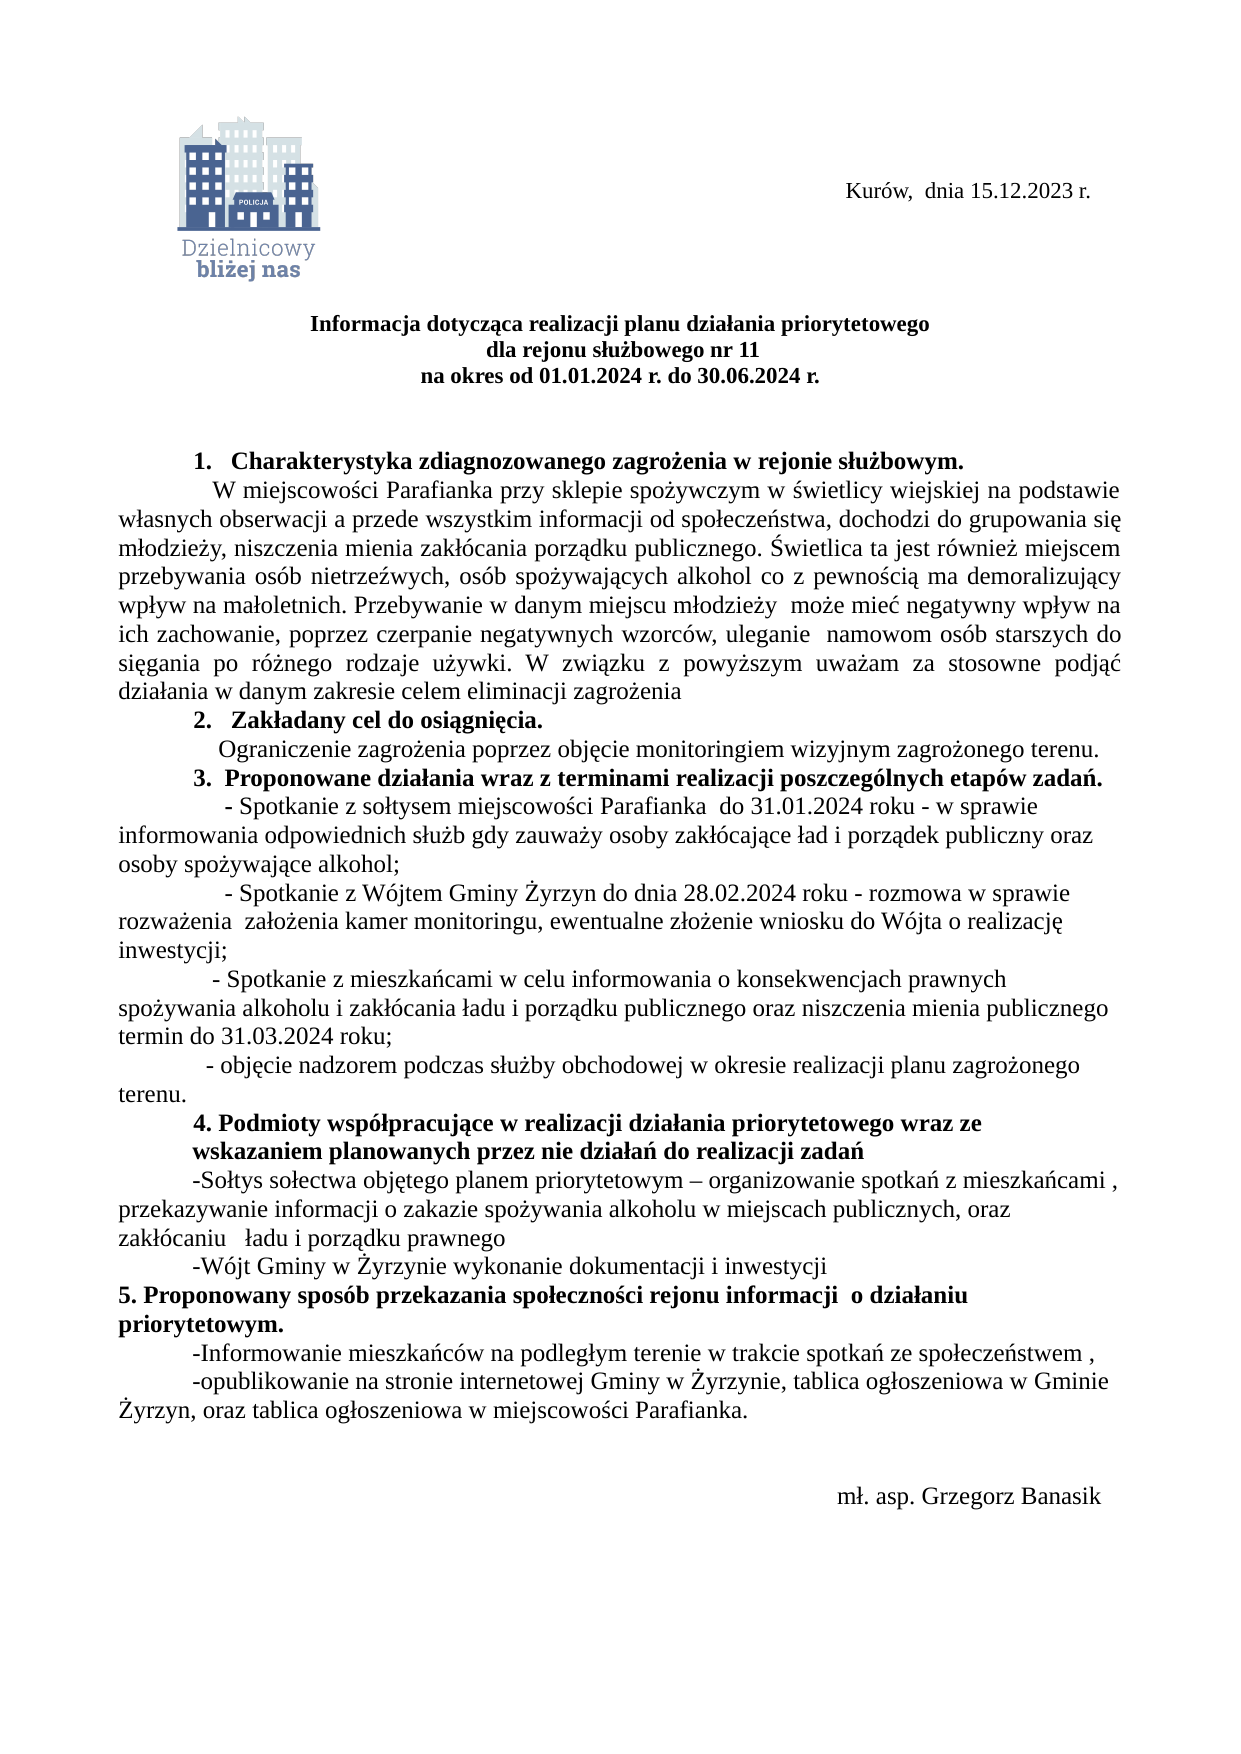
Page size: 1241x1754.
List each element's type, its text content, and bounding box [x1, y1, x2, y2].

text Informacja dotycząca realizacji planu działania priorytetowego [118, 310, 1122, 336]
text dla rejonu służbowego nr 11 [118, 336, 1122, 362]
list mł. asp. Grzegorz Banasik [231, 1481, 1122, 1510]
text Kurów, dnia 15.12.2023 r. [349, 176, 1122, 204]
text 4. Podmioty współpracujące w realizacji działania priorytetowego wraz ze wskazaniem planowanych przez nie działań do realizacji zadań [118, 1108, 1122, 1165]
list Charakterystyka zdiagnozowanego zagrożenia w rejonie służbowym. [193, 446, 1122, 475]
text 3. Proponowane działania wraz z terminami realizacji poszczególnych etapów zadań. [118, 763, 1122, 791]
text - Spotkanie z Wójtem Gminy Żyrzyn do dnia 28.02.2024 roku - rozmowa w sprawie rozważenia założenia kamer monitoringu, ewentualne złożenie wniosku do Wójta o realizację inwestycji; [118, 878, 1122, 964]
text - objęcie nadzorem podczas służby obchodowej w okresie realizacji planu zagrożonego terenu. [118, 1050, 1122, 1108]
text na okres od 01.01.2024 r. do 30.06.2024 r. [118, 362, 1122, 389]
text -Sołtys sołectwa objętego planem priorytetowym – organizowanie spotkań z mieszkańcami , przekazywanie informacji o zakazie spożywania alkoholu w miejscach publicznych, oraz zakłócaniu ładu i porządku prawnego [118, 1165, 1122, 1251]
text Ograniczenie zagrożenia poprzez objęcie monitoringiem wizyjnym zagrożonego terenu. [118, 734, 1122, 763]
text -Wójt Gminy w Żyrzynie wykonanie dokumentacji i inwestycji [118, 1251, 1122, 1280]
text W miejscowości Parafianka przy sklepie spożywczym w świetlicy wiejskiej na podstawie własnych obserwacji a przede wszystkim informacji od społeczeństwa, dochodzi do grupowania się młodzieży, niszczenia mienia zakłócania porządku publicznego. Świetlica ta jest również miejscem przebywania osób nietrzeźwych, osób spożywających alkohol co z pewnością ma demoralizujący wpływ na małoletnich. Przebywanie w danym miejscu młodzieży może mieć negatywny wpływ na ich zachowanie, poprzez czerpanie negatywnych wzorców, uleganie namowom osób starszych do sięgania po różnego rodzaje używki. W związku z powyższym uważam za stosowne podjąć działania w danym zakresie celem eliminacji zagrożenia [118, 475, 1122, 705]
text - Spotkanie z sołtysem miejscowości Parafianka do 31.01.2024 roku - w sprawie informowania odpowiednich służb gdy zauważy osoby zakłócające ład i porządek publiczny oraz osoby spożywające alkohol; [118, 791, 1122, 878]
text 5. Proponowany sposób przekazania społeczności rejonu informacji o działaniu priorytetowym. [118, 1280, 1122, 1338]
text [118, 176, 150, 204]
text - Spotkanie z mieszkańcami w celu informowania o konsekwencjach prawnych spożywania alkoholu i zakłócania ładu i porządku publicznego oraz niszczenia mienia publicznego termin do 31.03.2024 roku; [118, 964, 1122, 1050]
picture [150, 100, 349, 299]
text -Informowanie mieszkańców na podległym terenie w trakcie spotkań ze społeczeństwem , -opublikowanie na stronie internetowej Gminy w Żyrzynie, tablica ogłoszeniowa w Gminie Żyrzyn, oraz tablica ogłoszeniowa w miejscowości Parafianka. [118, 1338, 1122, 1424]
list Zakładany cel do osiągnięcia. [193, 705, 1122, 734]
